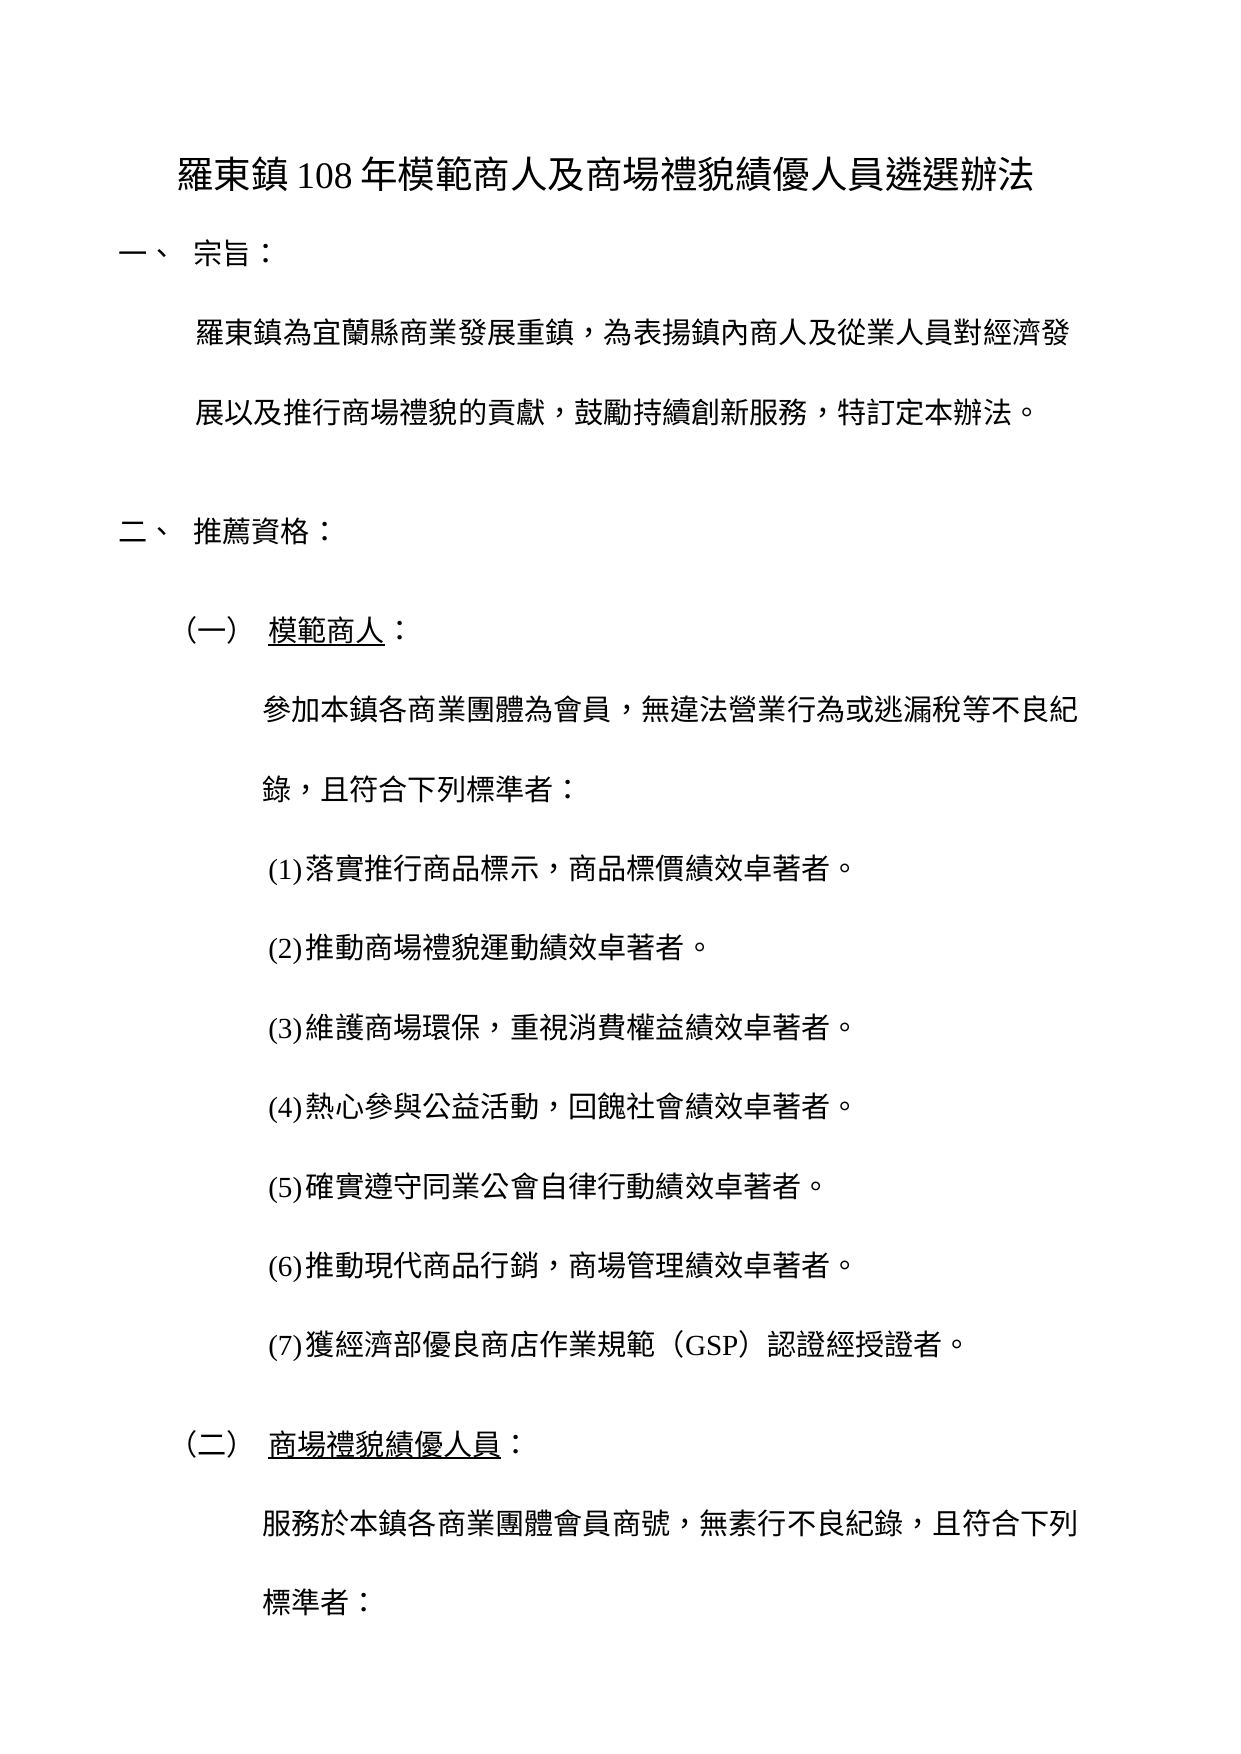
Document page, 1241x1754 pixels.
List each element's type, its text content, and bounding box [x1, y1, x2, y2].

text 參加本鎮各商業團體為會員，無違法營業行為或逃漏稅等不良紀 [218, 668, 1092, 748]
text 服務於本鎮各商業團體會員商號，無素行不良紀錄，且符合下列 [218, 1482, 1092, 1561]
text 羅東鎮為宜蘭縣商業發展重鎮，為表揚鎮內商人及從業人員對經濟發展以及推行商場禮貌的貢獻，鼓勵持續創新服務，特訂定本辦法。 [195, 291, 1092, 450]
list 推動商場禮貌運動績效卓著者。 [268, 906, 1092, 986]
list 確實遵守同業公會自律行動績效卓著者。 [268, 1144, 1092, 1224]
list 推薦資格： [118, 490, 1092, 569]
list 維護商場環保，重視消費權益績效卓著者。 [268, 986, 1092, 1065]
text 羅東鎮108年模範商人及商場禮貌績優人員遴選辦法 [118, 133, 1092, 212]
list 推動現代商品行銷，商場管理績效卓著者。 [268, 1224, 1092, 1303]
list 熱心參與公益活動，回餽社會績效卓著者。 [268, 1065, 1092, 1144]
list 模範商人： [168, 589, 1092, 668]
text 標準者： [218, 1561, 1092, 1641]
list 商場禮貌績優人員： [168, 1402, 1092, 1482]
list 宗旨： [118, 212, 1092, 291]
list 獲經濟部優良商店作業規範（GSP）認證經授證者。 [268, 1303, 1092, 1383]
list 落實推行商品標示，商品標價績效卓著者。 [268, 827, 1092, 906]
text 錄，且符合下列標準者： [218, 748, 1092, 827]
